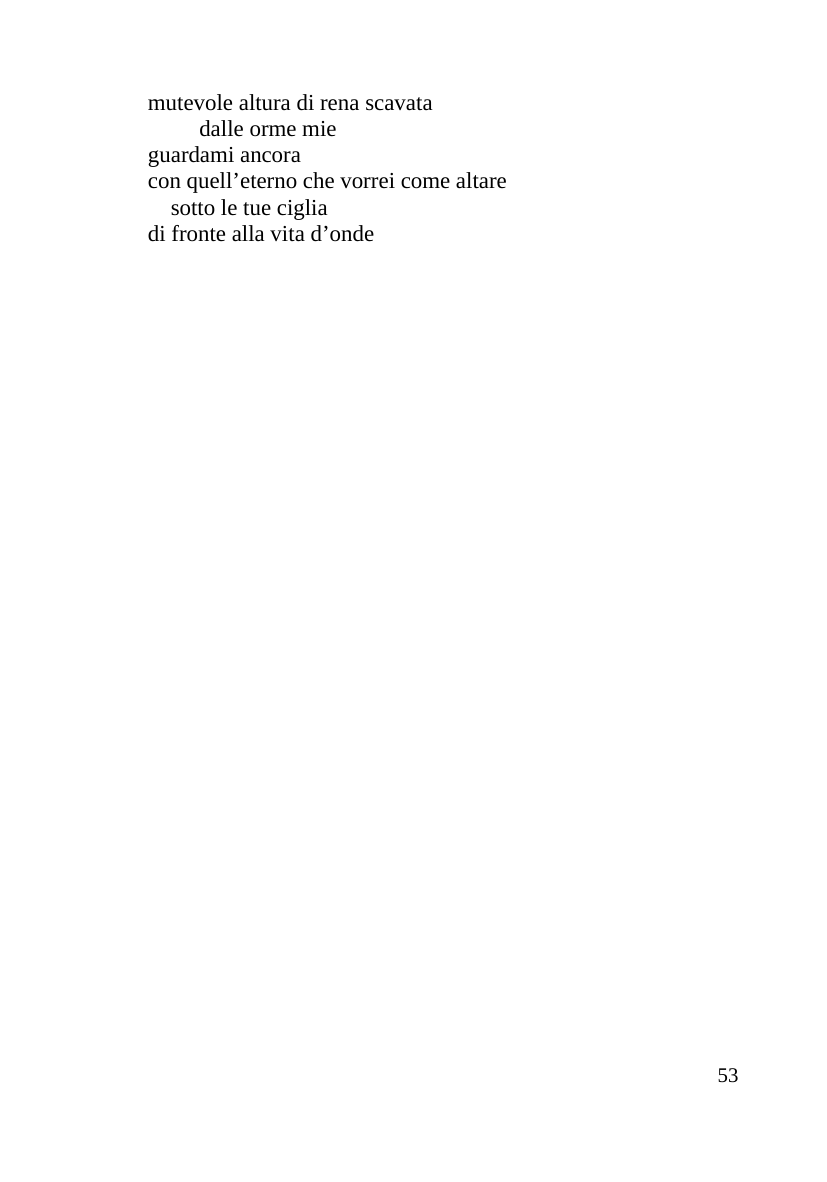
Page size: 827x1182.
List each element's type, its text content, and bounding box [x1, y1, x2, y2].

text di fronte alla vita d’onde [148, 220, 738, 247]
text mutevole altura di rena scavata [148, 88, 738, 115]
text dalle orme mie [148, 115, 738, 141]
text guardami ancora [148, 141, 738, 168]
text sotto le tue ciglia [148, 194, 738, 220]
text con quell’eterno che vorrei come altare [148, 168, 738, 194]
